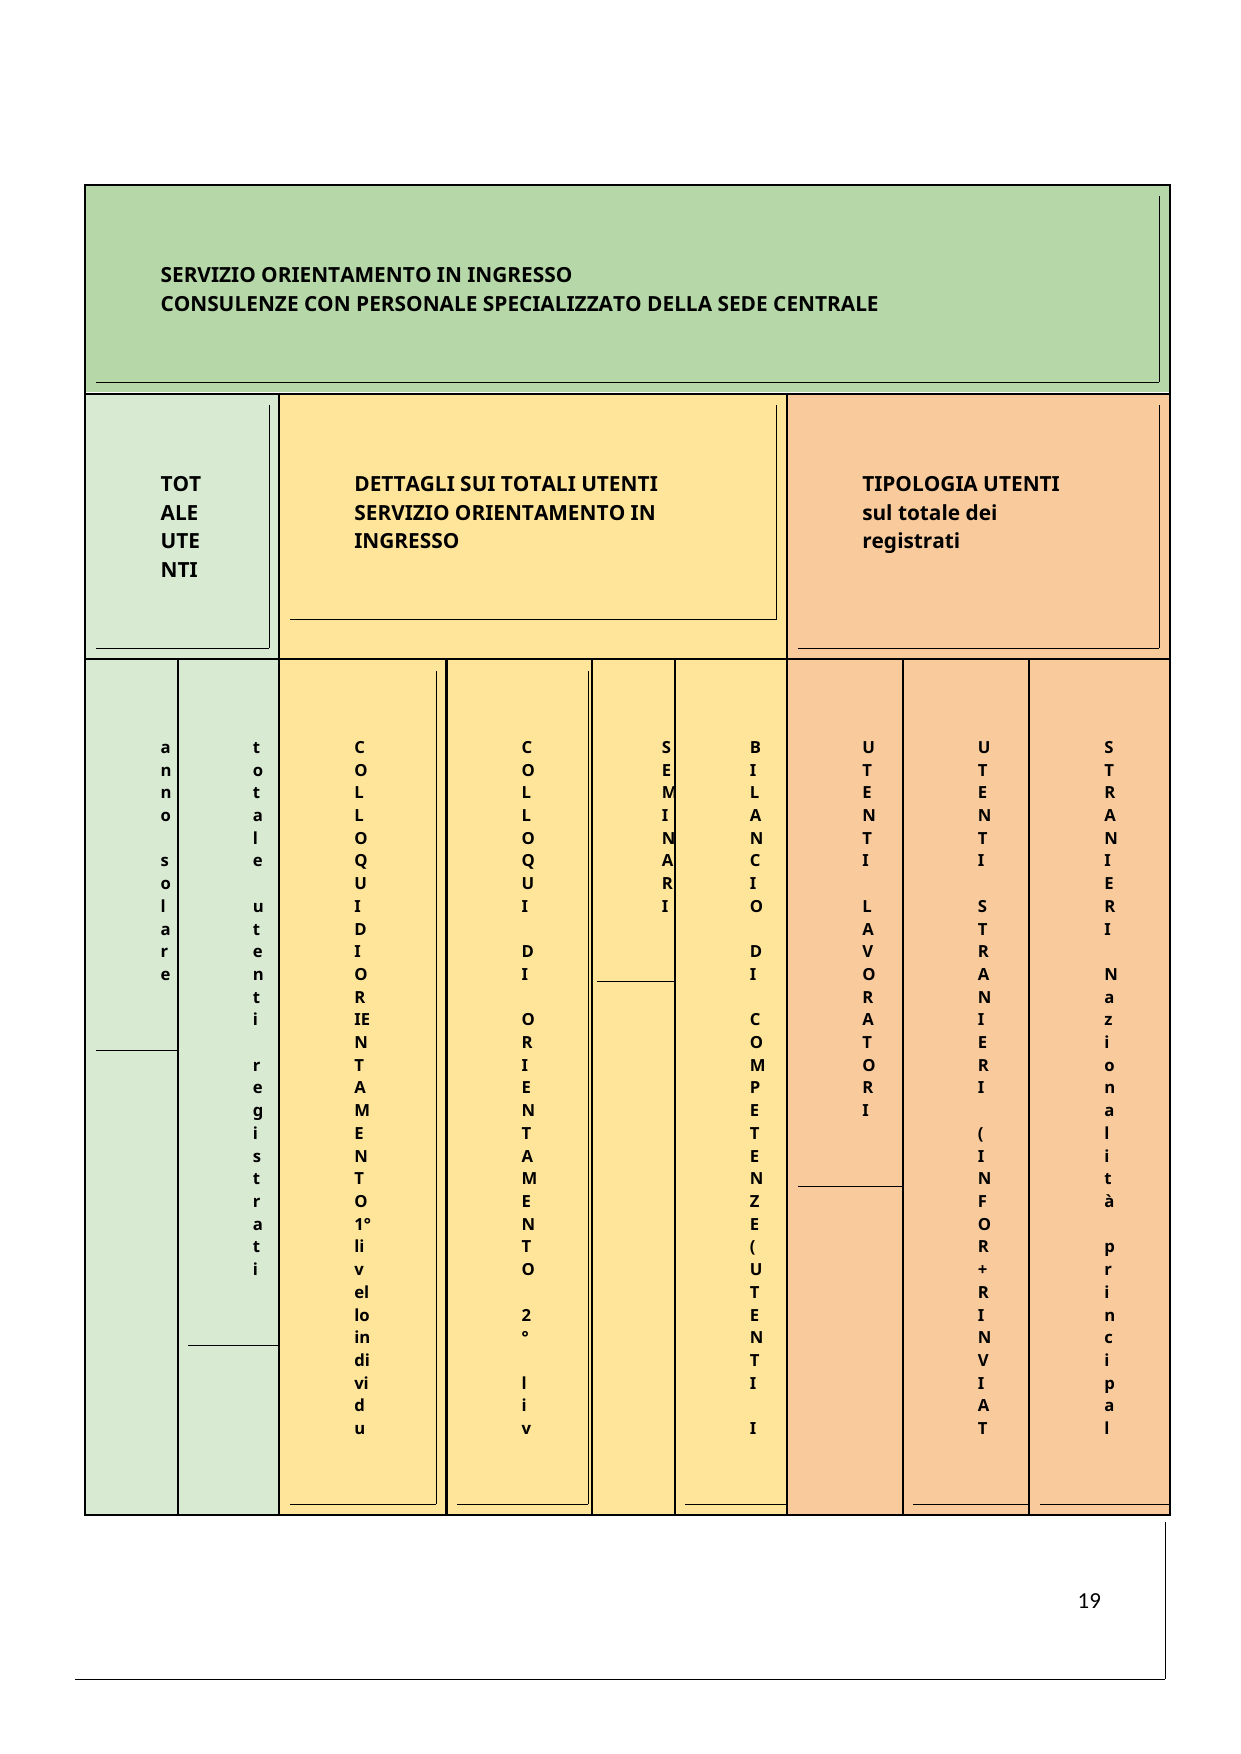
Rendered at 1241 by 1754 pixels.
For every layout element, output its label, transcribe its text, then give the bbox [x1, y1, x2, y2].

table_cell SEMINARI [593, 660, 674, 1514]
table_cell TOTALE UTENTI [86, 395, 278, 658]
table_cell DETTAGLI SUI TOTALI UTENTI SERVIZIO ORIENTAMENTO IN INGRESSO [280, 395, 786, 658]
table_cell UTENTI LAVORATORI [788, 660, 902, 1514]
table_cell COLLOQUI DI ORIENTAMENTO 2° liv [448, 660, 591, 1514]
table_cell STRANIERI Nazionalità principal [1030, 660, 1169, 1514]
table_cell anno solare [86, 660, 177, 1514]
table_cell totale utenti registrati [179, 660, 278, 1514]
table_cell UTENTI STRANIERI (INFOR+RINVIAT [904, 660, 1028, 1514]
table_header SERVIZIO ORIENTAMENTO IN INGRESSO CONSULENZE CON PERSONALE SPECIALIZZATO DELLA SEDE CENTRALE [86, 186, 1169, 392]
table_cell TIPOLOGIA UTENTI sul totale dei registrati [788, 395, 1169, 658]
table_cell BILANCIO DI COMPETENZE (UTENTI I [676, 660, 786, 1514]
table_cell COLLOQUI DI ORIENTAMENTO 1° livello individu [280, 660, 445, 1514]
